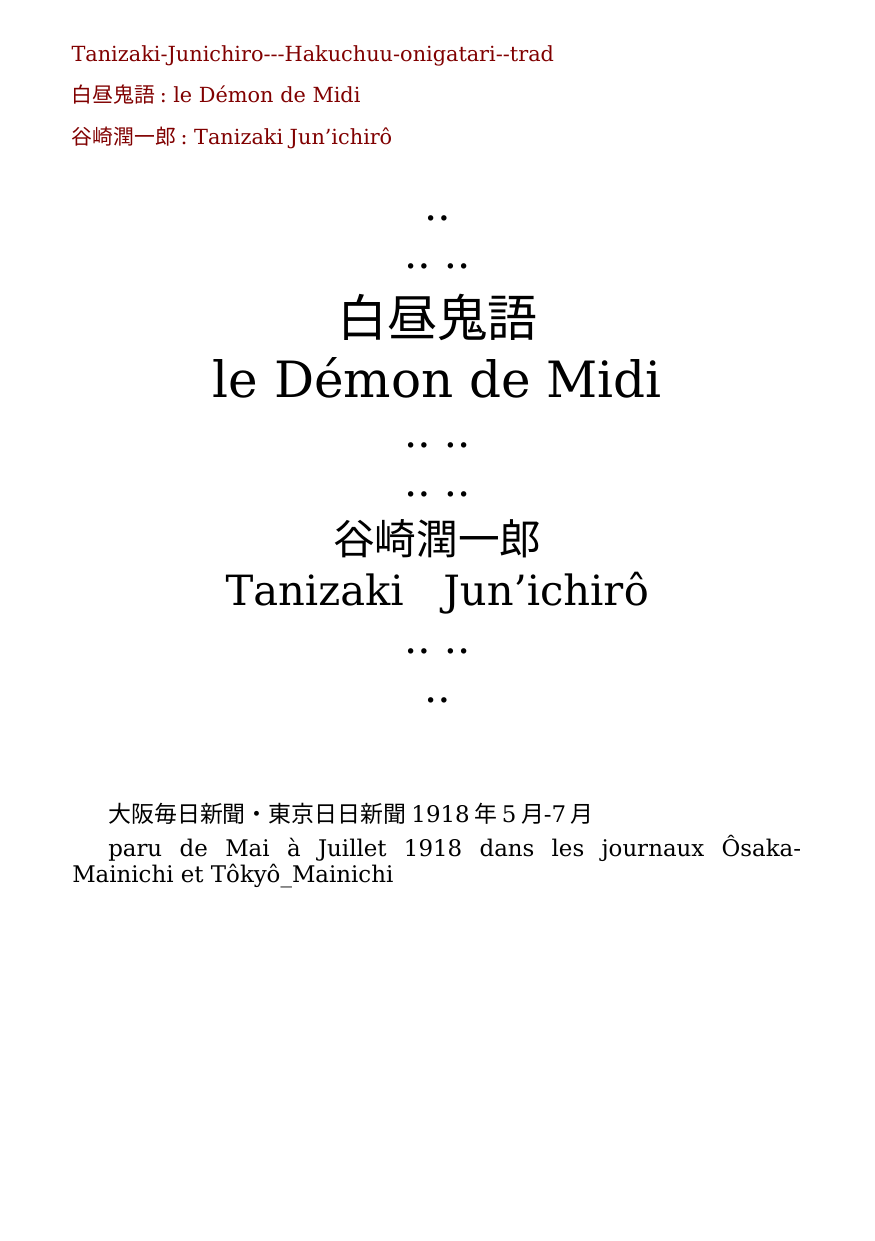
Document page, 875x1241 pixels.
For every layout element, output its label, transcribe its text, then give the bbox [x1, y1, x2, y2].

text Tanizaki-Junichiro---Hakuchuu-onigatari--trad [71, 42, 803, 66]
subtitle .. .. .. 白昼鬼語 le Démon de Midi .. .. .. .. 谷崎潤一郎 Tanizaki Jun’ichirô .. .. .. [36, 181, 838, 712]
text paru de Mai à Juillet 1918 dans les journaux Ôsaka-Mainichi et Tôkyô_Mainichi [72, 835, 802, 888]
text 白昼鬼語 : le Démon de Midi [71, 78, 803, 108]
text 大阪毎日新聞・東京日日新聞 1918年5月-7月 [72, 796, 802, 829]
text 谷崎潤一郎 : Tanizaki Jun’ichirô [71, 120, 803, 150]
